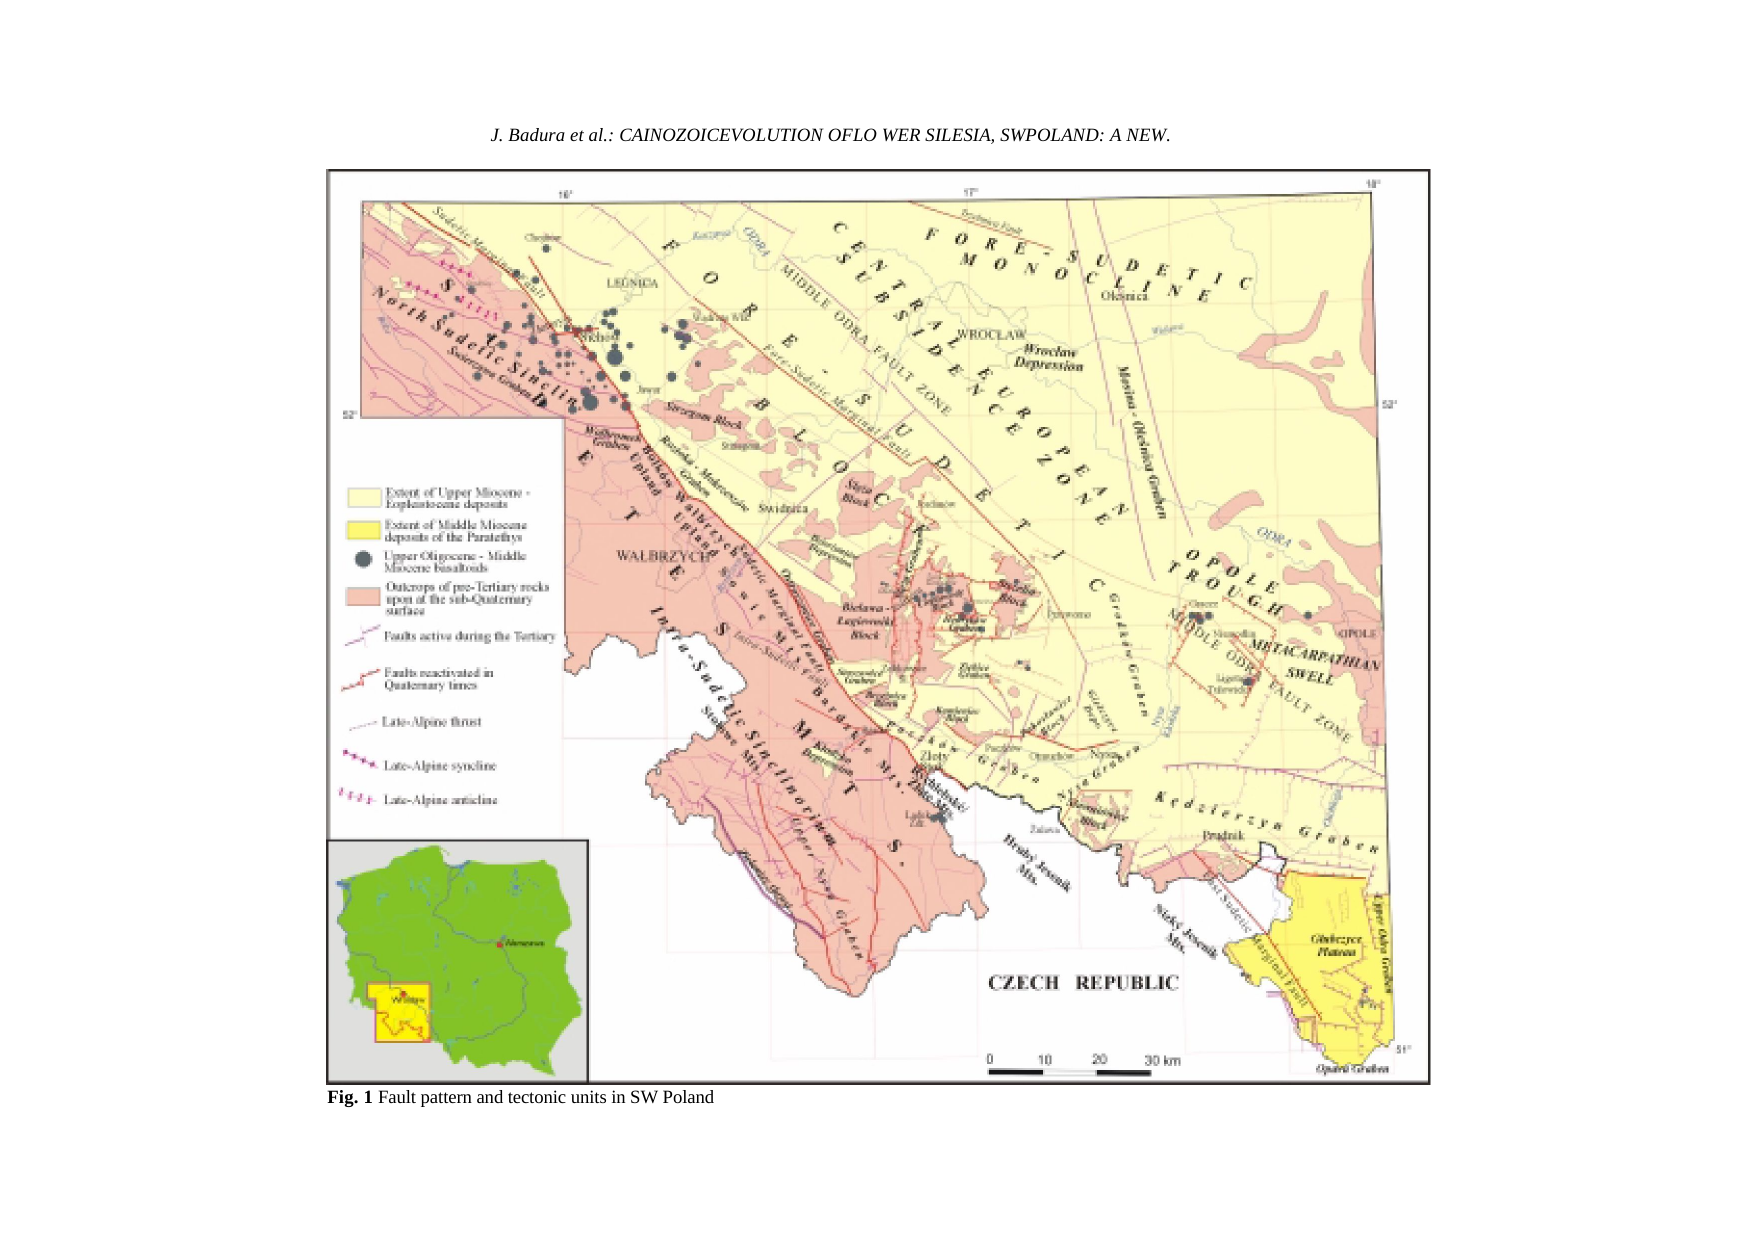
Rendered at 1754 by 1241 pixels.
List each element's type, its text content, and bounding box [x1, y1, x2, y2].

picture [326, 169, 1431, 1085]
text Fig. 1 Fault pattern and tectonic units in SW Poland [327, 1089, 714, 1107]
text J. Badura et al.: CAINOZOICEVOLUTION OFLO WER SILESIA, SWPOLAND: A NEW. [490, 127, 1172, 145]
